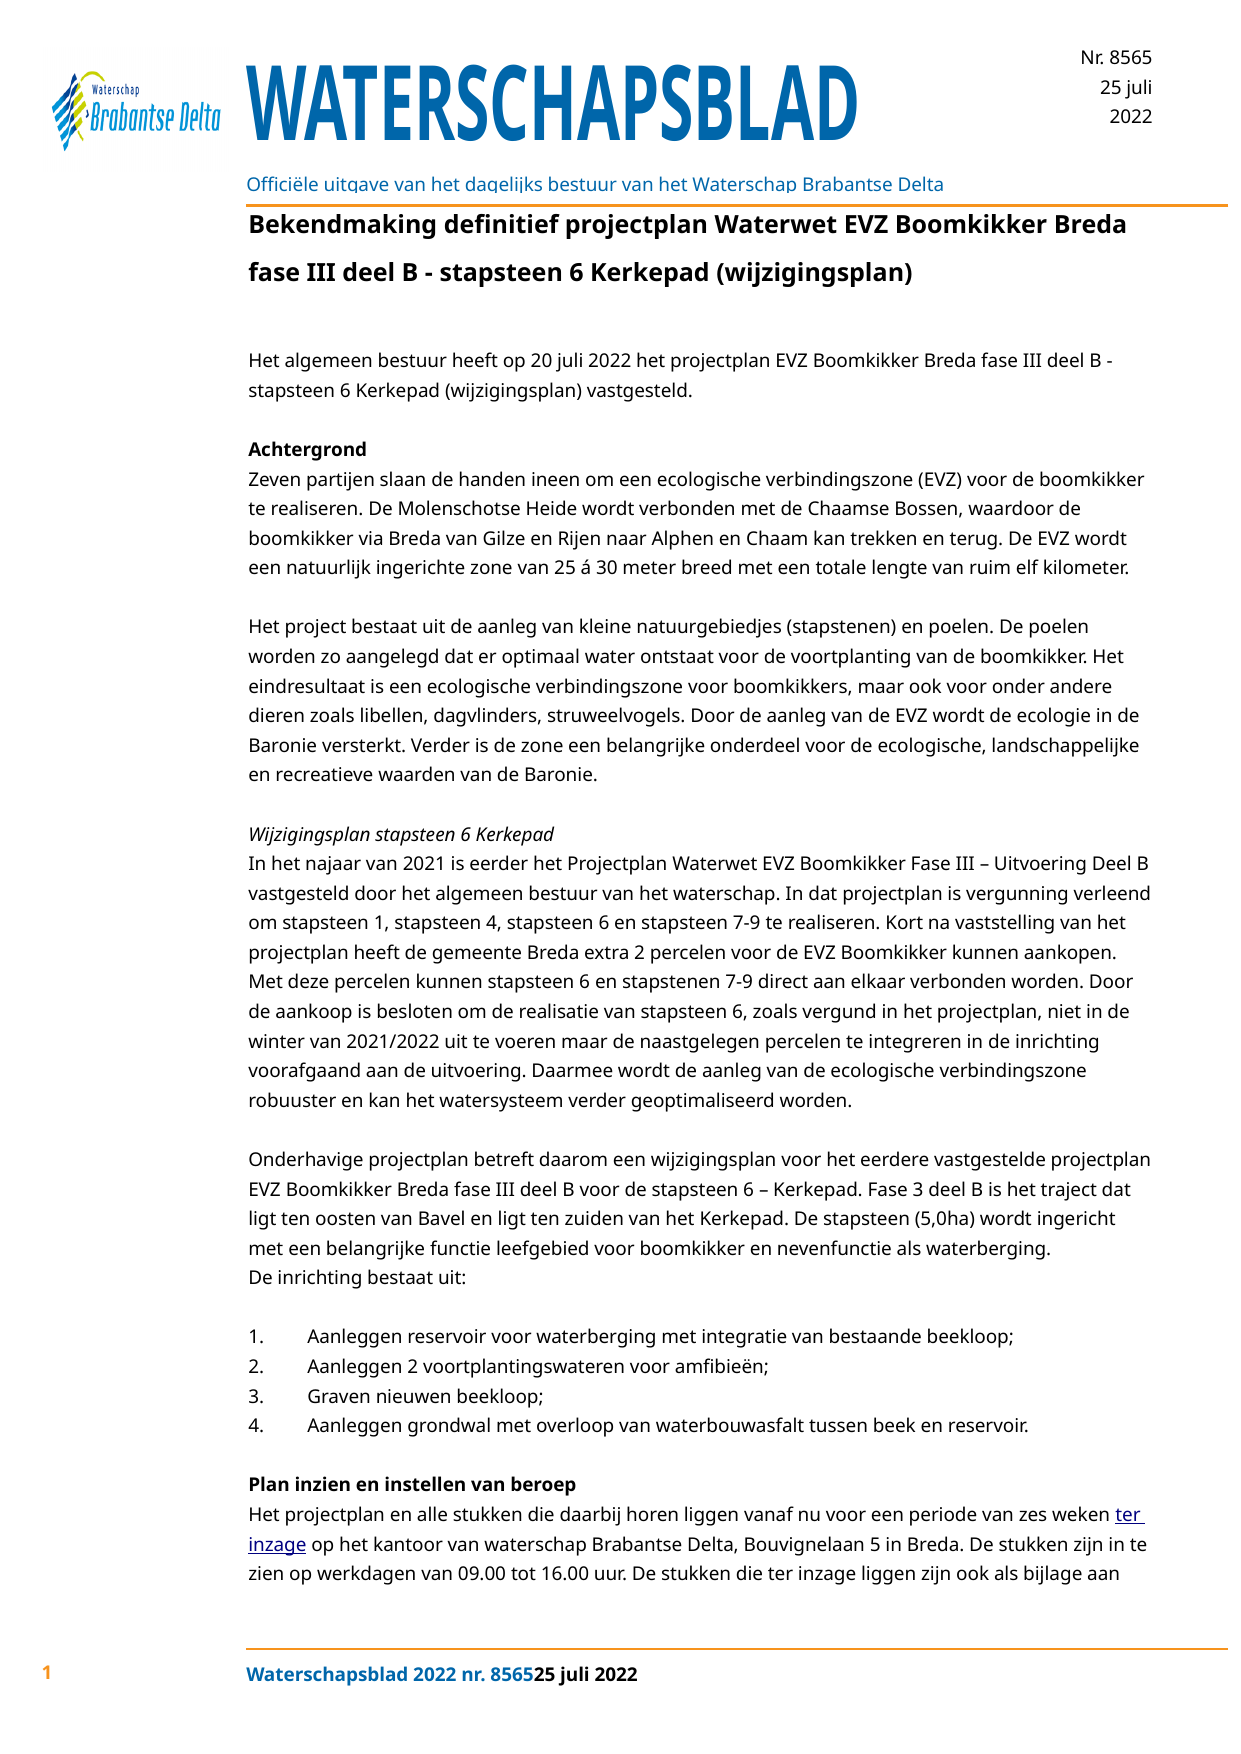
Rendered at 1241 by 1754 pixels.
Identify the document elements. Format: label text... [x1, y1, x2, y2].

list Aanleggen grondwal met overloop van waterbouwasfalt tussen beek en reservoir. [248, 1412, 1152, 1438]
text Achtergrond [248, 436, 1152, 462]
text Het project bestaat uit de aanleg van kleine natuurgebiedjes (stapstenen) en poelen. De poelen worden zo aangelegd dat er optimaal water ontstaat voor de voortplanting van de boomkikker. Het eindresultaat is een ecologische verbindingszone voor boomkikkers, maar ook voor onder andere dieren zoals libellen, dagvlinders, struweelvogels. Door de aanleg van de EVZ wordt de ecologie in de Baronie versterkt. Verder is de zone een belangrijke onderdeel voor de ecologische, landschappelijke en recreatieve waarden van de Baronie. [248, 614, 1152, 787]
text Wijzigingsplan stapsteen 6 Kerkepad [248, 821, 1152, 847]
list Aanleggen 2 voortplantingswateren voor amfibieën; [248, 1353, 1152, 1379]
text Onderhavige projectplan betreft daarom een wijzigingsplan voor het eerdere vastgestelde projectplan EVZ Boomkikker Breda fase III deel B voor de stapsteen 6 – Kerkepad. Fase 3 deel B is het traject dat ligt ten oosten van Bavel en ligt ten zuiden van het Kerkepad. De stapsteen (5,0ha) wordt ingericht met een belangrijke functie leefgebied voor boomkikker en nevenfunctie als waterberging. [248, 1146, 1152, 1261]
text De inrichting bestaat uit: [248, 1264, 1152, 1290]
list Graven nieuwen beekloop; [248, 1383, 1152, 1409]
text Het algemeen bestuur heeft op 20 juli 2022 het projectplan EVZ Boomkikker Breda fase III deel B - stapsteen 6 Kerkepad (wijzigingsplan) vastgesteld. [248, 347, 1152, 403]
picture [41, 47, 231, 172]
text Plan inzien en instellen van beroep [248, 1472, 1152, 1497]
list Aanleggen reservoir voor waterberging met integratie van bestaande beekloop; [248, 1324, 1152, 1349]
text Bekendmaking definitief projectplan Waterwet EVZ Boomkikker Breda fase III deel B - stapsteen 6 Kerkepad (wijzigingsplan) [248, 207, 1152, 288]
text Zeven partijen slaan de handen ineen om een ecologische verbindingszone (EVZ) voor de boomkikker te realiseren. De Molenschotse Heide wordt verbonden met de Chaamse Bossen, waardoor de boomkikker via Breda van Gilze en Rijen naar Alphen en Chaam kan trekken en terug. De EVZ wordt een natuurlijk ingerichte zone van 25 á 30 meter breed met een totale lengte van ruim elf kilometer. [248, 466, 1152, 580]
text Het projectplan en alle stukken die daarbij horen liggen vanaf nu voor een periode van zes weken ter inzage op het kantoor van waterschap Brabantse Delta, Bouvignelaan 5 in Breda. De stukken zijn in te zien op werkdagen van 09.00 tot 16.00 uur. De stukken die ter inzage liggen zijn ook als bijlage aan [248, 1501, 1152, 1586]
text In het najaar van 2021 is eerder het Projectplan Waterwet EVZ Boomkikker Fase III – Uitvoering Deel B vastgesteld door het algemeen bestuur van het waterschap. In dat projectplan is vergunning verleend om stapsteen 1, stapsteen 4, stapsteen 6 en stapsteen 7-9 te realiseren. Kort na vaststelling van het projectplan heeft de gemeente Breda extra 2 percelen voor de EVZ Boomkikker kunnen aankopen. Met deze percelen kunnen stapsteen 6 en stapstenen 7-9 direct aan elkaar verbonden worden. Door de aankoop is besloten om de realisatie van stapsteen 6, zoals vergund in het projectplan, niet in de winter van 2021/2022 uit te voeren maar de naastgelegen percelen te integreren in de inrichting voorafgaand aan de uitvoering. Daarmee wordt de aanleg van de ecologische verbindingszone robuuster en kan het watersysteem verder geoptimaliseerd worden. [248, 850, 1152, 1113]
